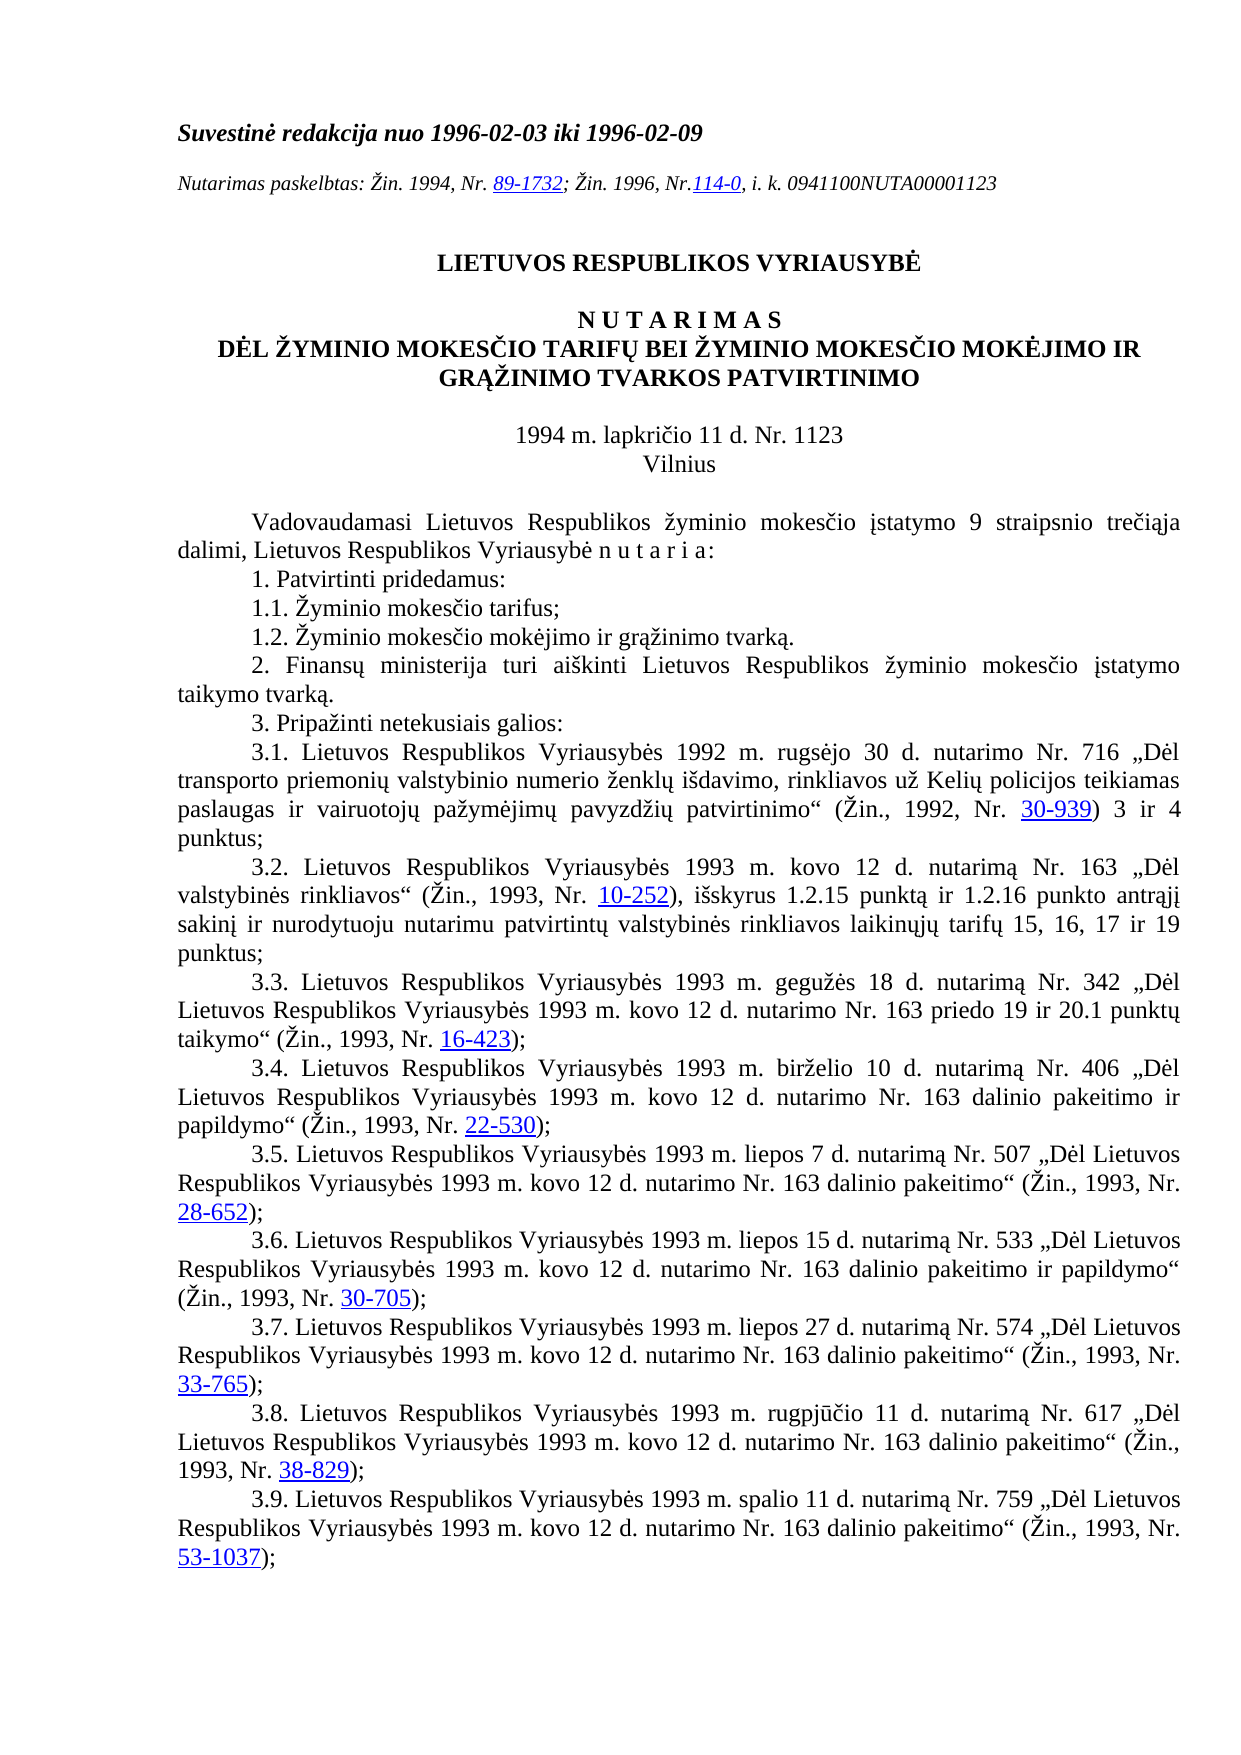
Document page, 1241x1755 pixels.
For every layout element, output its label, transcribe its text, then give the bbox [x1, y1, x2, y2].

text 3.1. Lietuvos Respublikos Vyriausybės 1992 m. rugsėjo 30 d. nutarimo Nr. 716 „Dėl transporto priemonių valstybinio numerio ženklų išdavimo, rinkliavos už Kelių policijos teikiamas paslaugas ir vairuotojų pažymėjimų pavyzdžių patvirtinimo“ (Žin., 1992, Nr. 30-939) 3 ir 4 punktus; [177, 737, 1181, 852]
text DĖL ŽYMINIO MOKESČIO TARIFŲ BEI ŽYMINIO MOKESČIO MOKĖJIMO IR GRĄŽINIMO TVARKOS PATVIRTINIMO [177, 334, 1181, 392]
text 1994 m. lapkričio 11 d. Nr. 1123 [177, 420, 1181, 449]
text Nutarimas paskelbtas: Žin. 1994, Nr. 89-1732; Žin. 1996, Nr.114-0, i. k. 0941100NUTA00001123 [177, 171, 1181, 195]
text 1.1. Žyminio mokesčio tarifus; [177, 593, 1181, 622]
text 3.5. Lietuvos Respublikos Vyriausybės 1993 m. liepos 7 d. nutarimą Nr. 507 „Dėl Lietuvos Respublikos Vyriausybės 1993 m. kovo 12 d. nutarimo Nr. 163 dalinio pakeitimo“ (Žin., 1993, Nr. 28-652); [177, 1139, 1181, 1225]
text 3.8. Lietuvos Respublikos Vyriausybės 1993 m. rugpjūčio 11 d. nutarimą Nr. 617 „Dėl Lietuvos Respublikos Vyriausybės 1993 m. kovo 12 d. nutarimo Nr. 163 dalinio pakeitimo“ (Žin., 1993, Nr. 38-829); [177, 1398, 1181, 1484]
text Suvestinė redakcija nuo 1996-02-03 iki 1996-02-09 [177, 118, 1181, 147]
text 2. Finansų ministerija turi aiškinti Lietuvos Respublikos žyminio mokesčio įstatymo taikymo tvarką. [177, 650, 1181, 708]
text 1. Patvirtinti pridedamus: [177, 564, 1181, 593]
text Vadovaudamasi Lietuvos Respublikos žyminio mokesčio įstatymo 9 straipsnio trečiąja dalimi, Lietuvos Respublikos Vyriausybė nutaria: [177, 507, 1181, 564]
text N U T A R I M A S [177, 305, 1181, 334]
text 3.6. Lietuvos Respublikos Vyriausybės 1993 m. liepos 15 d. nutarimą Nr. 533 „Dėl Lietuvos Respublikos Vyriausybės 1993 m. kovo 12 d. nutarimo Nr. 163 dalinio pakeitimo ir papildymo“ (Žin., 1993, Nr. 30-705); [177, 1225, 1181, 1312]
text Vilnius [177, 449, 1181, 478]
text 3. Pripažinti netekusiais galios: [177, 708, 1181, 737]
text LIETUVOS RESPUBLIKOS VYRIAUSYBĖ [177, 248, 1181, 277]
text 3.2. Lietuvos Respublikos Vyriausybės 1993 m. kovo 12 d. nutarimą Nr. 163 „Dėl valstybinės rinkliavos“ (Žin., 1993, Nr. 10-252), išskyrus 1.2.15 punktą ir 1.2.16 punkto antrąjį sakinį ir nurodytuoju nutarimu patvirtintų valstybinės rinkliavos laikinųjų tarifų 15, 16, 17 ir 19 punktus; [177, 852, 1181, 967]
text 3.4. Lietuvos Respublikos Vyriausybės 1993 m. birželio 10 d. nutarimą Nr. 406 „Dėl Lietuvos Respublikos Vyriausybės 1993 m. kovo 12 d. nutarimo Nr. 163 dalinio pakeitimo ir papildymo“ (Žin., 1993, Nr. 22-530); [177, 1053, 1181, 1139]
text 1.2. Žyminio mokesčio mokėjimo ir grąžinimo tvarką. [177, 622, 1181, 650]
text 3.9. Lietuvos Respublikos Vyriausybės 1993 m. spalio 11 d. nutarimą Nr. 759 „Dėl Lietuvos Respublikos Vyriausybės 1993 m. kovo 12 d. nutarimo Nr. 163 dalinio pakeitimo“ (Žin., 1993, Nr. 53-1037); [177, 1484, 1181, 1570]
text 3.7. Lietuvos Respublikos Vyriausybės 1993 m. liepos 27 d. nutarimą Nr. 574 „Dėl Lietuvos Respublikos Vyriausybės 1993 m. kovo 12 d. nutarimo Nr. 163 dalinio pakeitimo“ (Žin., 1993, Nr. 33-765); [177, 1312, 1181, 1398]
text 3.3. Lietuvos Respublikos Vyriausybės 1993 m. gegužės 18 d. nutarimą Nr. 342 „Dėl Lietuvos Respublikos Vyriausybės 1993 m. kovo 12 d. nutarimo Nr. 163 priedo 19 ir 20.1 punktų taikymo“ (Žin., 1993, Nr. 16-423); [177, 967, 1181, 1053]
